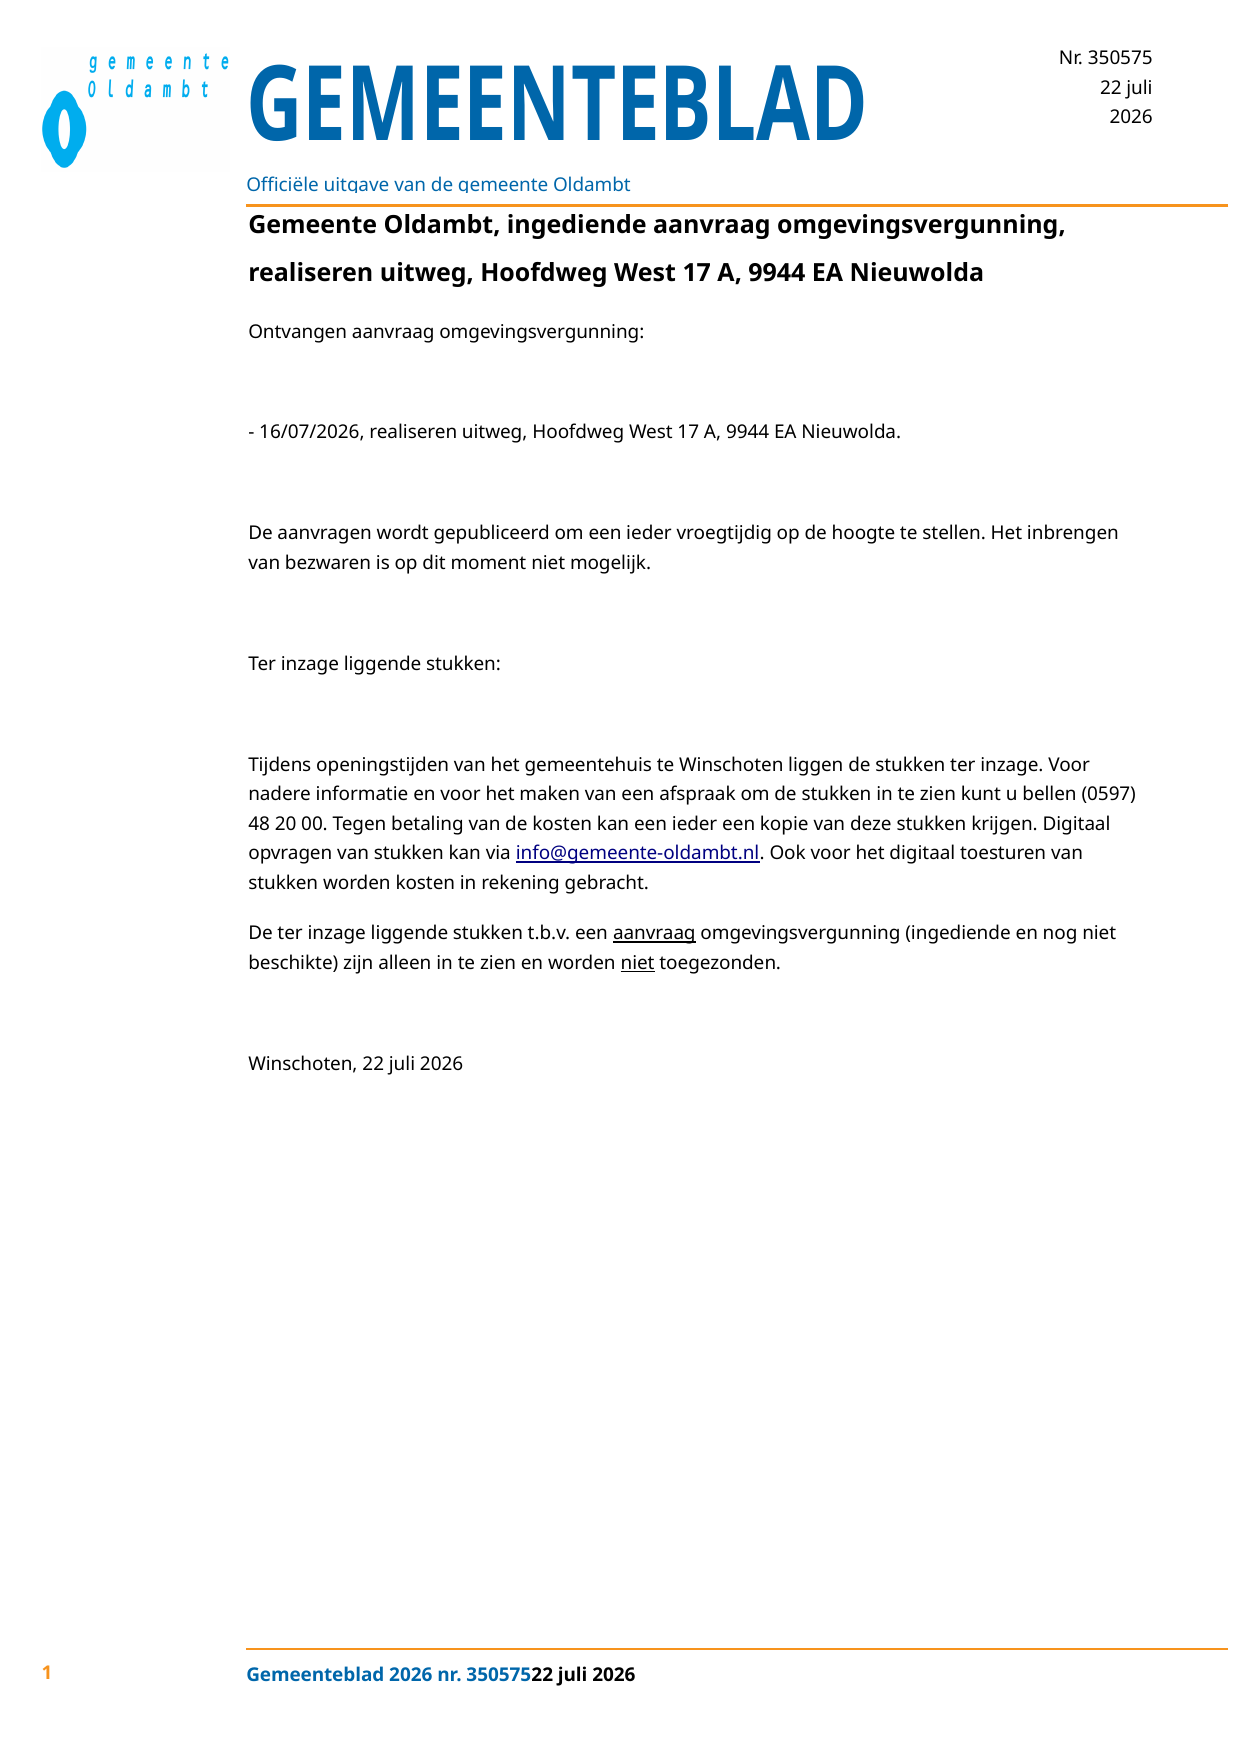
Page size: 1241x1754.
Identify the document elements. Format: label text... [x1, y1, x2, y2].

text Gemeente Oldambt, ingediende aanvraag omgevingsvergunning, realiseren uitweg, Hoofdweg West 17 A, 9944 EA Nieuwolda [248, 207, 1152, 288]
text Ontvangen aanvraag omgevingsvergunning: [248, 318, 1152, 344]
text - 16/07/2026, realiseren uitweg, Hoofdweg West 17 A, 9944 EA Nieuwolda. [248, 419, 1152, 444]
text De ter inzage liggende stukken t.b.v. een aanvraag omgevingsvergunning (ingediende en nog niet beschikte) zijn alleen in te zien en worden niet toegezonden. [248, 919, 1152, 975]
text De aanvragen wordt gepubliceerd om een ieder vroegtijdig op de hoogte te stellen. Het inbrengen van bezwaren is op dit moment niet mogelijk. [248, 519, 1152, 575]
text Tijdens openingstijden van het gemeentehuis te Winschoten liggen de stukken ter inzage. Voor nadere informatie en voor het maken van een afspraak om de stukken in te zien kunt u bellen (0597) 48 20 00. Tegen betaling van de kosten kan een ieder een kopie van deze stukken krijgen. Digitaal opvragen van stukken kan via info@gemeente-oldambt.nl. Ook voor het digitaal toesturen van stukken worden kosten in rekening gebracht. [248, 751, 1152, 895]
picture [41, 47, 231, 172]
text Winschoten, 22 juli 2026 [248, 1050, 1152, 1076]
text Ter inzage liggende stukken: [248, 650, 1152, 676]
